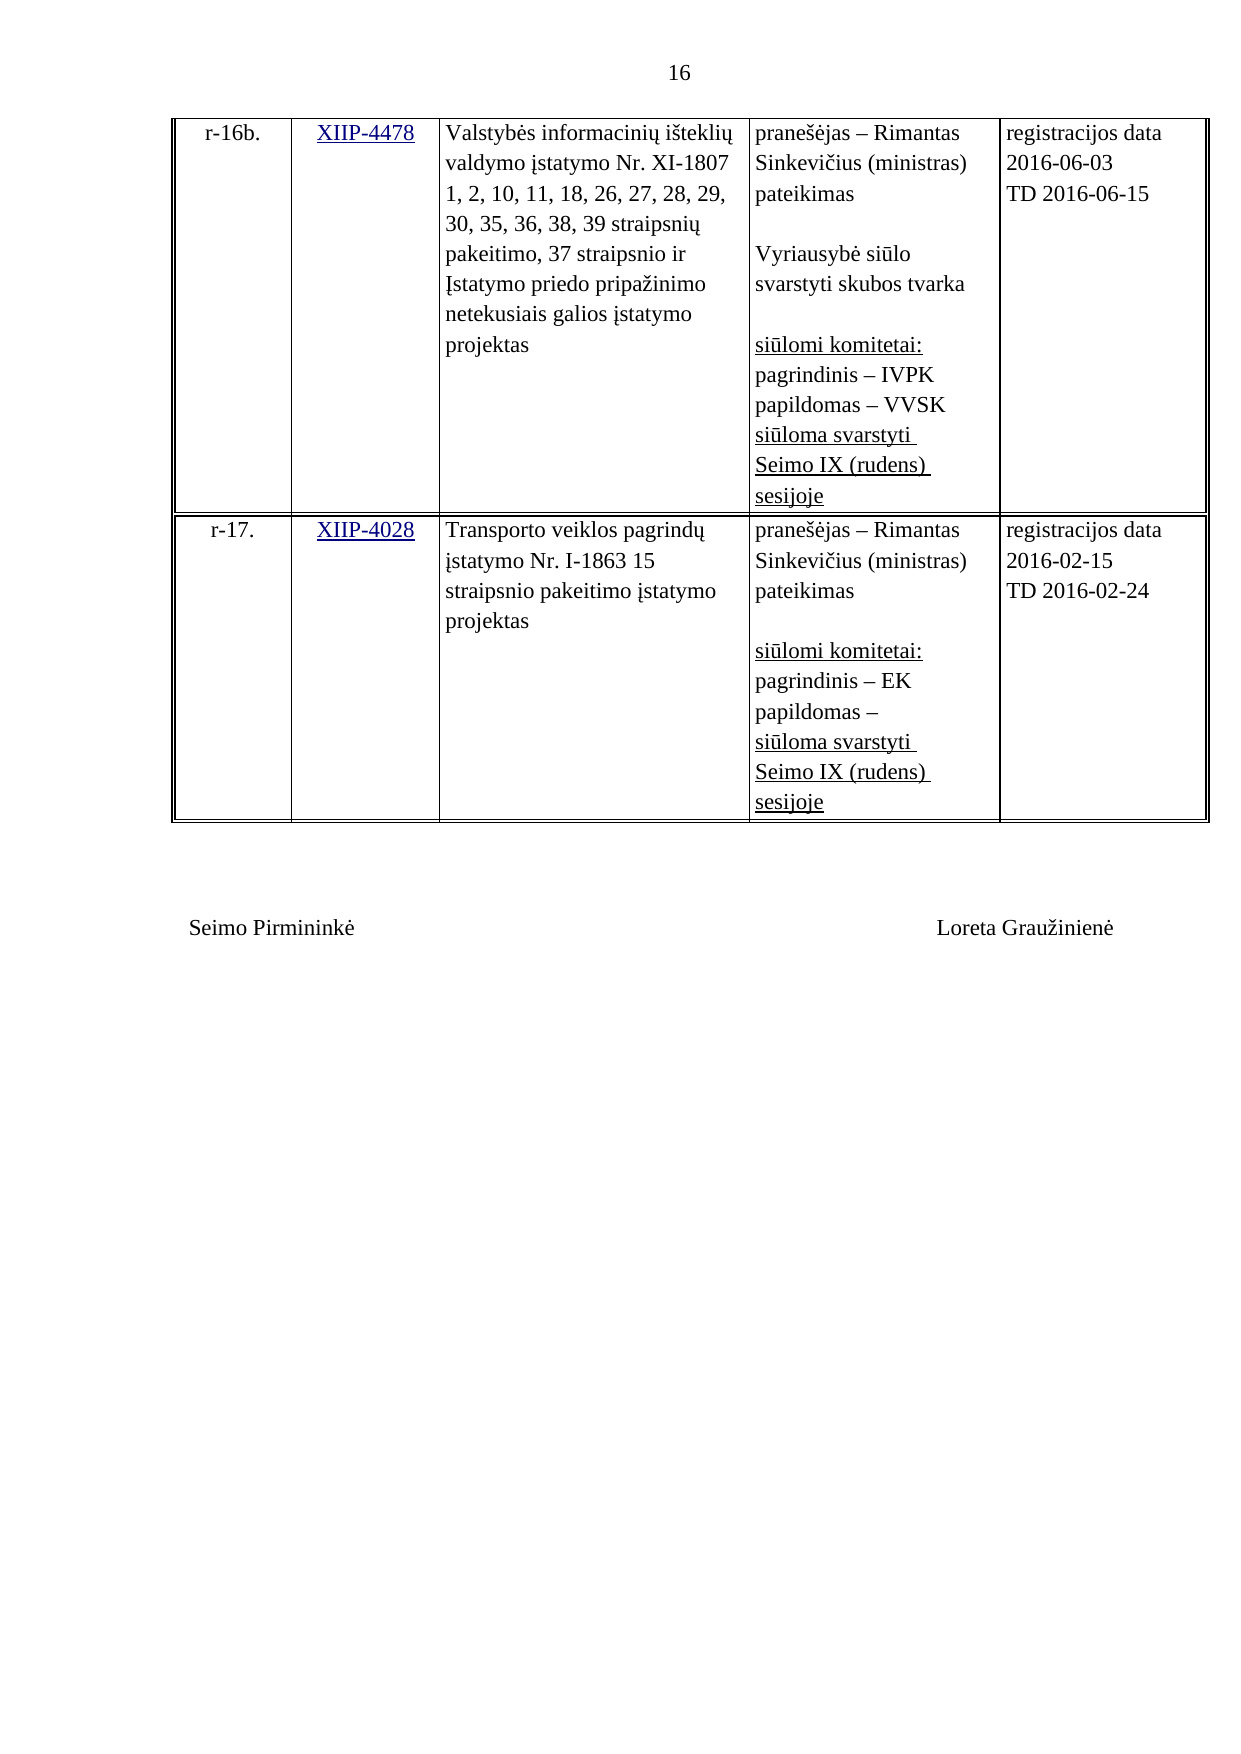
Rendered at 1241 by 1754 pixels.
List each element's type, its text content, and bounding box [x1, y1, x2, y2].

table_cell r-16b. [176, 119, 291, 512]
table_cell pranešėjas – Rimantas Sinkevičius (ministras) pateikimas Vyriausybė siūlo svarstyti skubos tvarka siūlomi komitetai: pagrindinis – IVPK papildomas – VVSK siūloma svarstyti Seimo IX (rudens) sesijoje [750, 119, 999, 512]
table_cell pranešėjas – Rimantas Sinkevičius (ministras) pateikimas siūlomi komitetai: pagrindinis – EK papildomas – siūloma svarstyti Seimo IX (rudens) sesijoje [750, 517, 999, 819]
table_header Seimo Pirmininkė [177, 854, 537, 981]
table_cell registracijos data 2016-02-15 TD 2016-02-24 [1001, 517, 1205, 819]
table_cell Valstybės informacinių išteklių valdymo įstatymo Nr. XI-1807 1, 2, 10, 11, 18, 26, 27, 28, 29, 30, 35, 36, 38, 39 straipsnių pakeitimo, 37 straipsnio ir Įstatymo priedo pripažinimo netekusiais galios įstatymo projektas [440, 119, 749, 512]
table_cell registracijos data 2016-06-03 TD 2016-06-15 [1001, 119, 1205, 512]
table_cell Transporto veiklos pagrindų įstatymo Nr. I-1863 15 straipsnio pakeitimo įstatymo projektas [440, 517, 749, 819]
table_cell XIIP-4028 [292, 517, 439, 819]
table_cell XIIP-4478 [292, 119, 439, 512]
table_cell r-17. [176, 517, 291, 819]
table_header Loreta Graužinienė [925, 854, 1240, 981]
table_header [537, 854, 925, 981]
